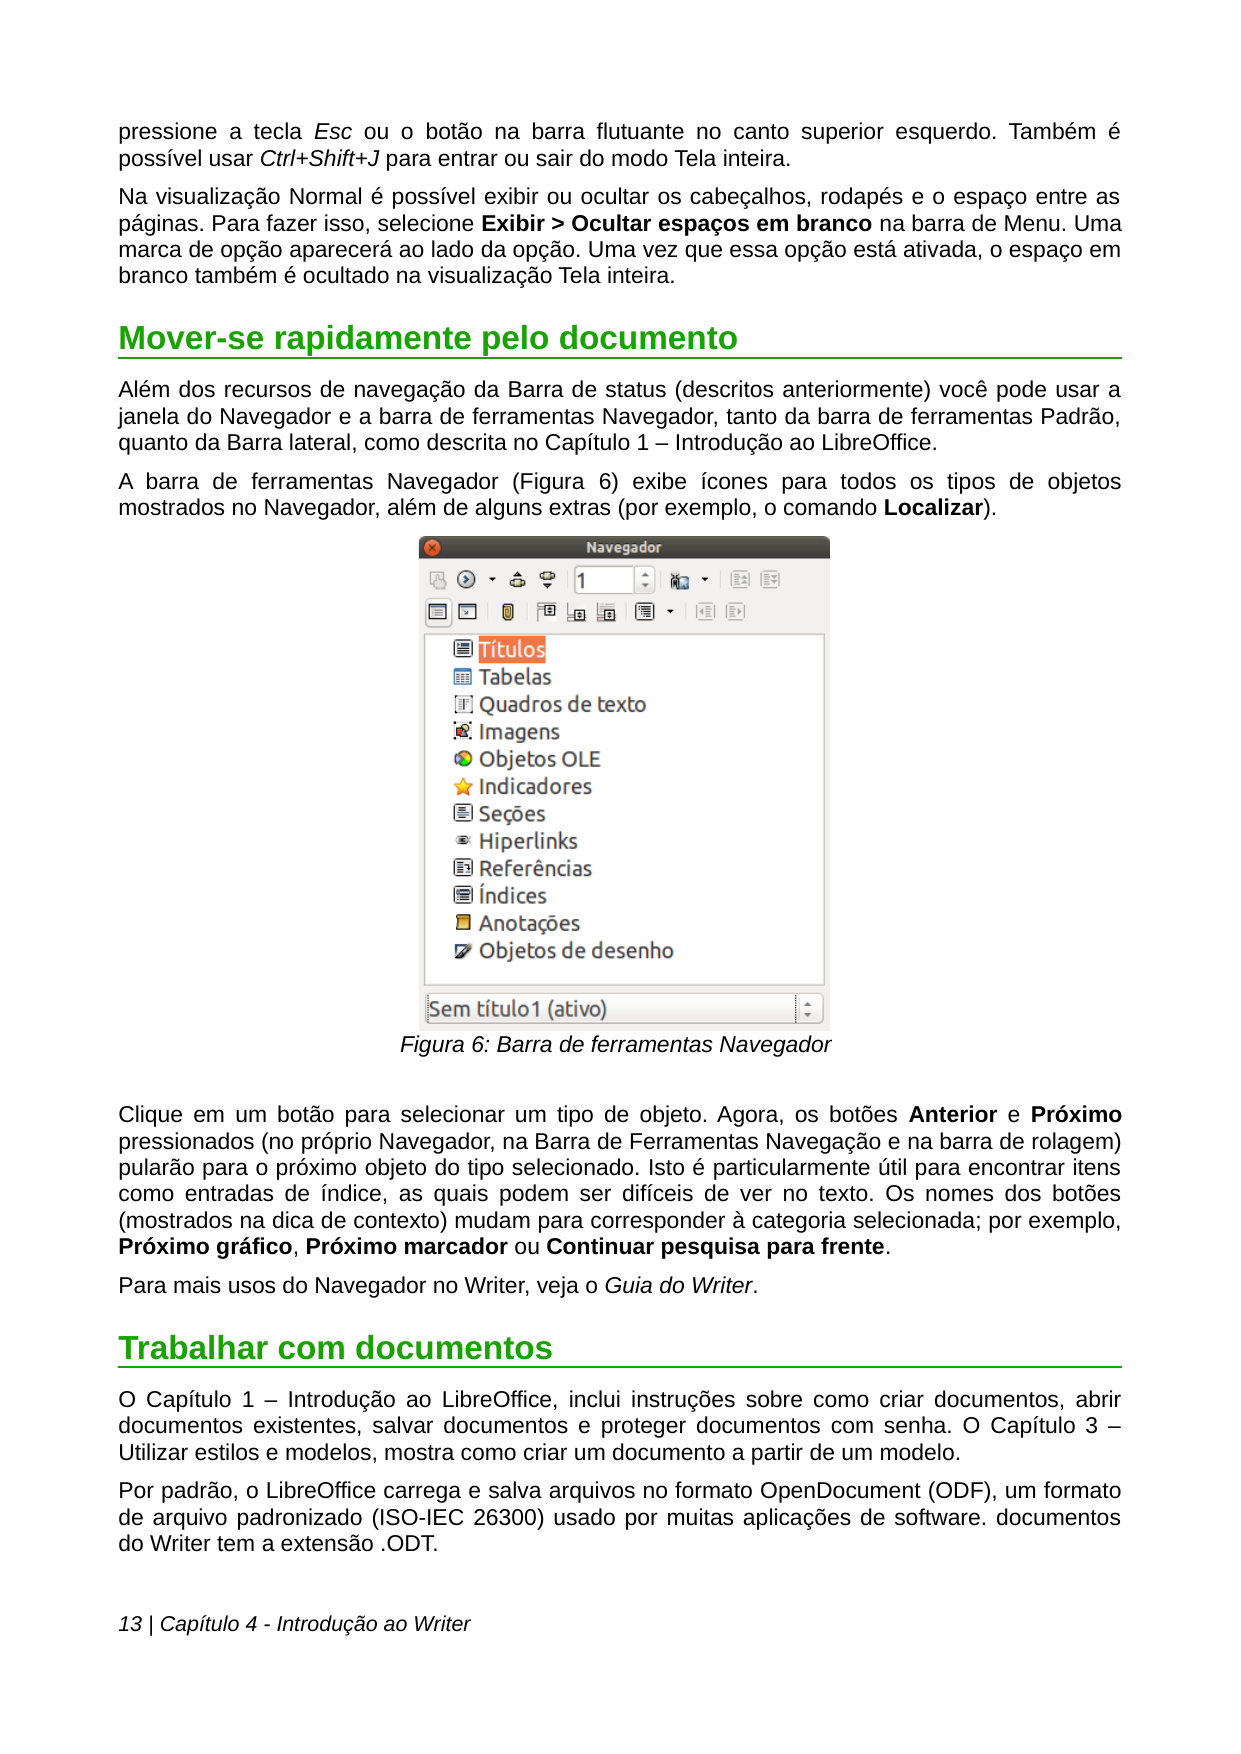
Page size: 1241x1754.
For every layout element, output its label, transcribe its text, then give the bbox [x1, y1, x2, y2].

text O Capítulo 1 – Introdução ao LibreOffice, inclui instruções sobre como criar documentos, abrir documentos existentes, salvar documentos e proteger documentos com senha. O Capítulo 3 – Utilizar estilos e modelos, mostra como criar um documento a partir de um modelo. [118, 1386, 1122, 1465]
text Figura 6: Barra de ferramentas Navegador [400, 533, 841, 1057]
text Além dos recursos de navegação da Barra de status (descritos anteriormente) você pode usar a janela do Navegador e a barra de ferramentas Navegador, tanto da barra de ferramentas Padrão, quanto da Barra lateral, como descrita no Capítulo 1 – Introdução ao LibreOffice. [118, 376, 1122, 456]
text A barra de ferramentas Navegador (Figura 6) exibe ícones para todos os tipos de objetos mostrados no Navegador, além de alguns extras (por exemplo, o comando Localizar). [118, 468, 1122, 521]
subtitle Trabalhar com documentos [118, 1328, 1122, 1366]
text Por padrão, o LibreOffice carrega e salva arquivos no formato OpenDocument (ODF), um formato de arquivo padronizado (ISO-IEC 26300) usado por muitas aplicações de software. documentos do Writer tem a extensão .ODT. [118, 1477, 1122, 1557]
text Clique em um botão para selecionar um tipo de objeto. Agora, os botões Anterior e Próximo pressionados (no próprio Navegador, na Barra de Ferramentas Navegação e na barra de rolagem) pularão para o próximo objeto do tipo selecionado. Isto é particularmente útil para encontrar itens como entradas de índice, as quais podem ser difíceis de ver no texto. Os nomes dos botões (mostrados na dica de contexto) mudam para corresponder à categoria selecionada; por exemplo, Próximo gráfico, Próximo marcador ou Continuar pesquisa para frente. [118, 1101, 1122, 1259]
text Na visualização Normal é possível exibir ou ocultar os cabeçalhos, rodapés e o espaço entre as páginas. Para fazer isso, selecione Exibir > Ocultar espaços em branco na barra de Menu. Uma marca de opção aparecerá ao lado da opção. Uma vez que essa opção está ativada, o espaço em branco também é ocultado na visualização Tela inteira. [118, 183, 1122, 289]
text Para mais usos do Navegador no Writer, veja o Guia do Writer. [118, 1272, 1122, 1298]
picture [418, 536, 830, 1031]
text pressione a tecla Esc ou o botão na barra flutuante no canto superior esquerdo. Também é possível usar Ctrl+Shift+J para entrar ou sair do modo Tela inteira. [118, 118, 1122, 171]
subtitle Mover-se rapidamente pelo documento [118, 318, 1122, 357]
